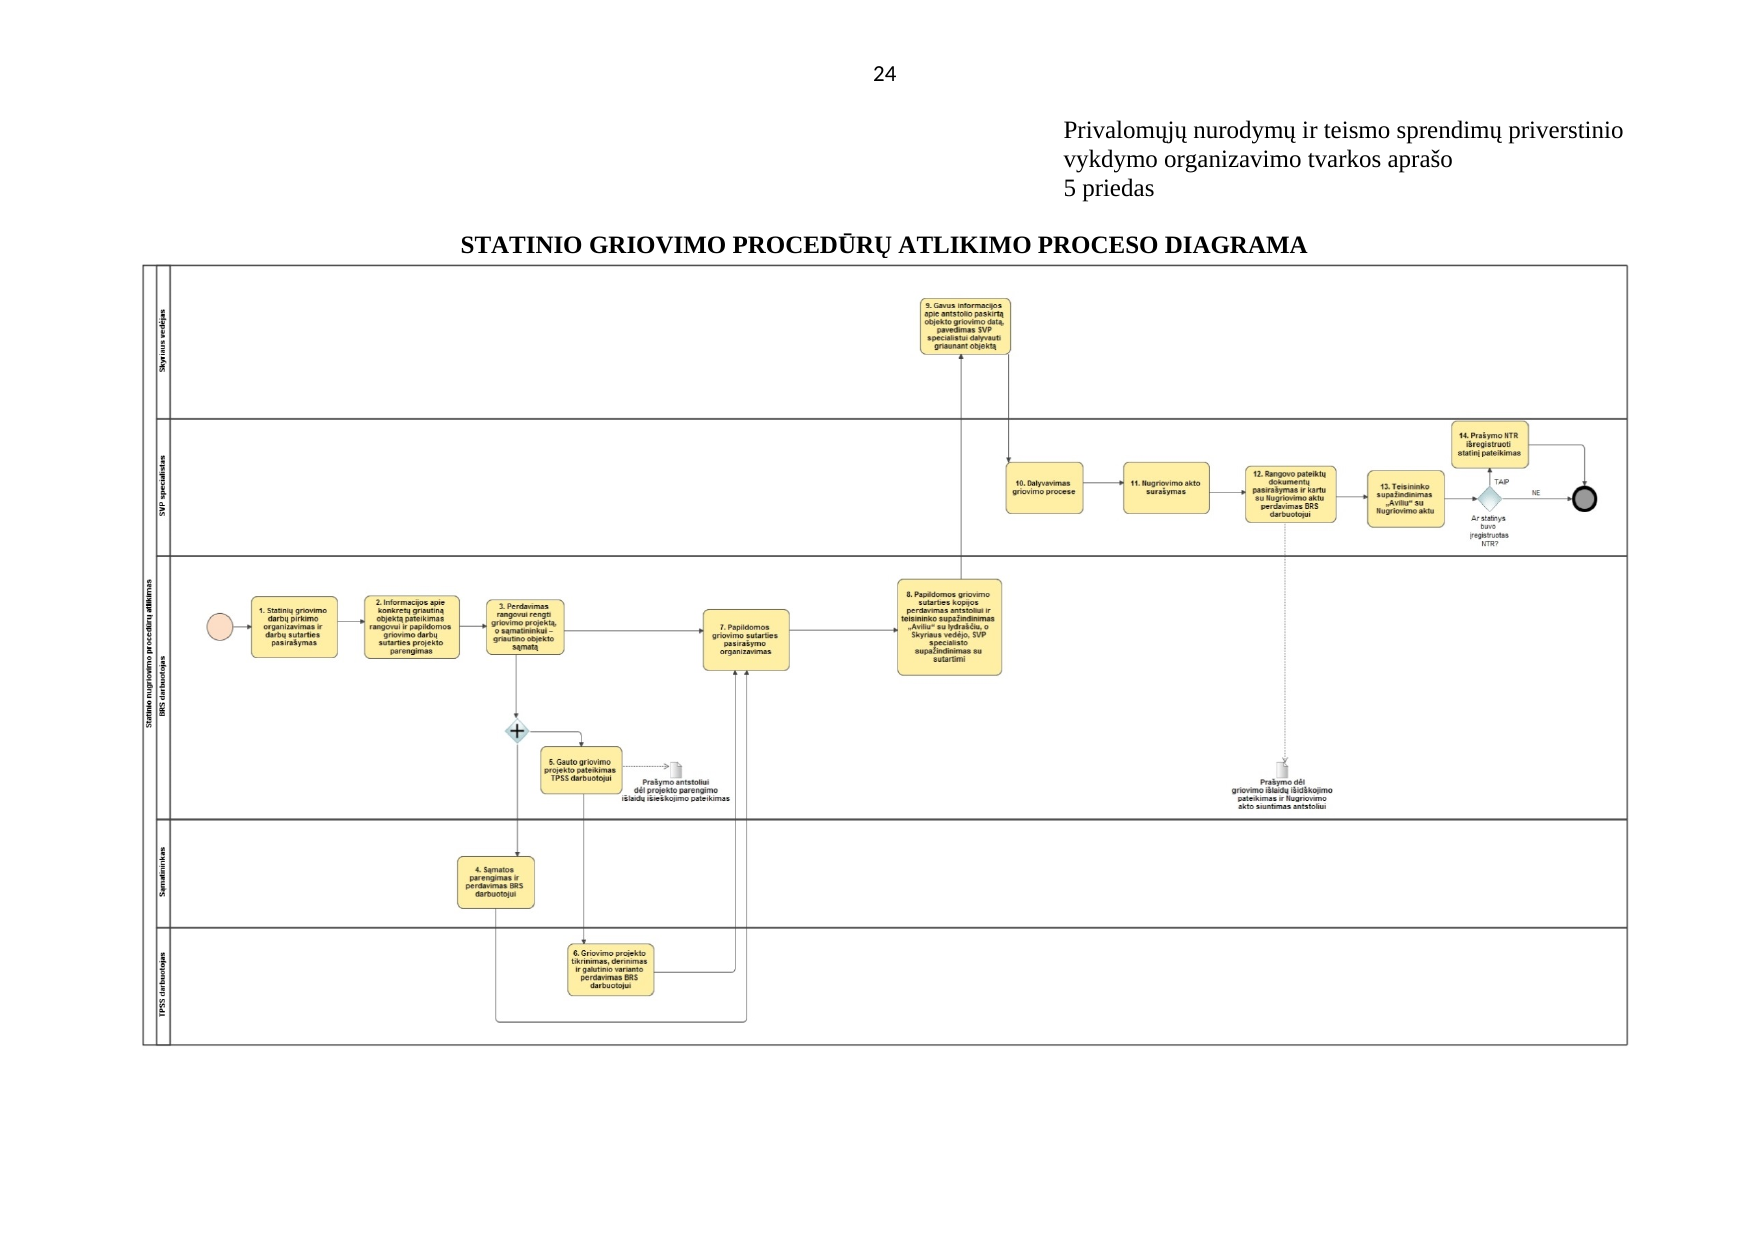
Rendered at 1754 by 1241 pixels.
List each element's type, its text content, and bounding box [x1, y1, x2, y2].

text STATINIO GRIOVIMO PROCEDŪRŲ ATLIKIMO PROCESO DIAGRAMA [133, 230, 1636, 259]
text 5 priedas [1063, 173, 1636, 201]
text Privalomųjų nurodymų ir teismo sprendimų priverstinio vykdymo organizavimo tvarkos aprašo [1063, 115, 1636, 173]
